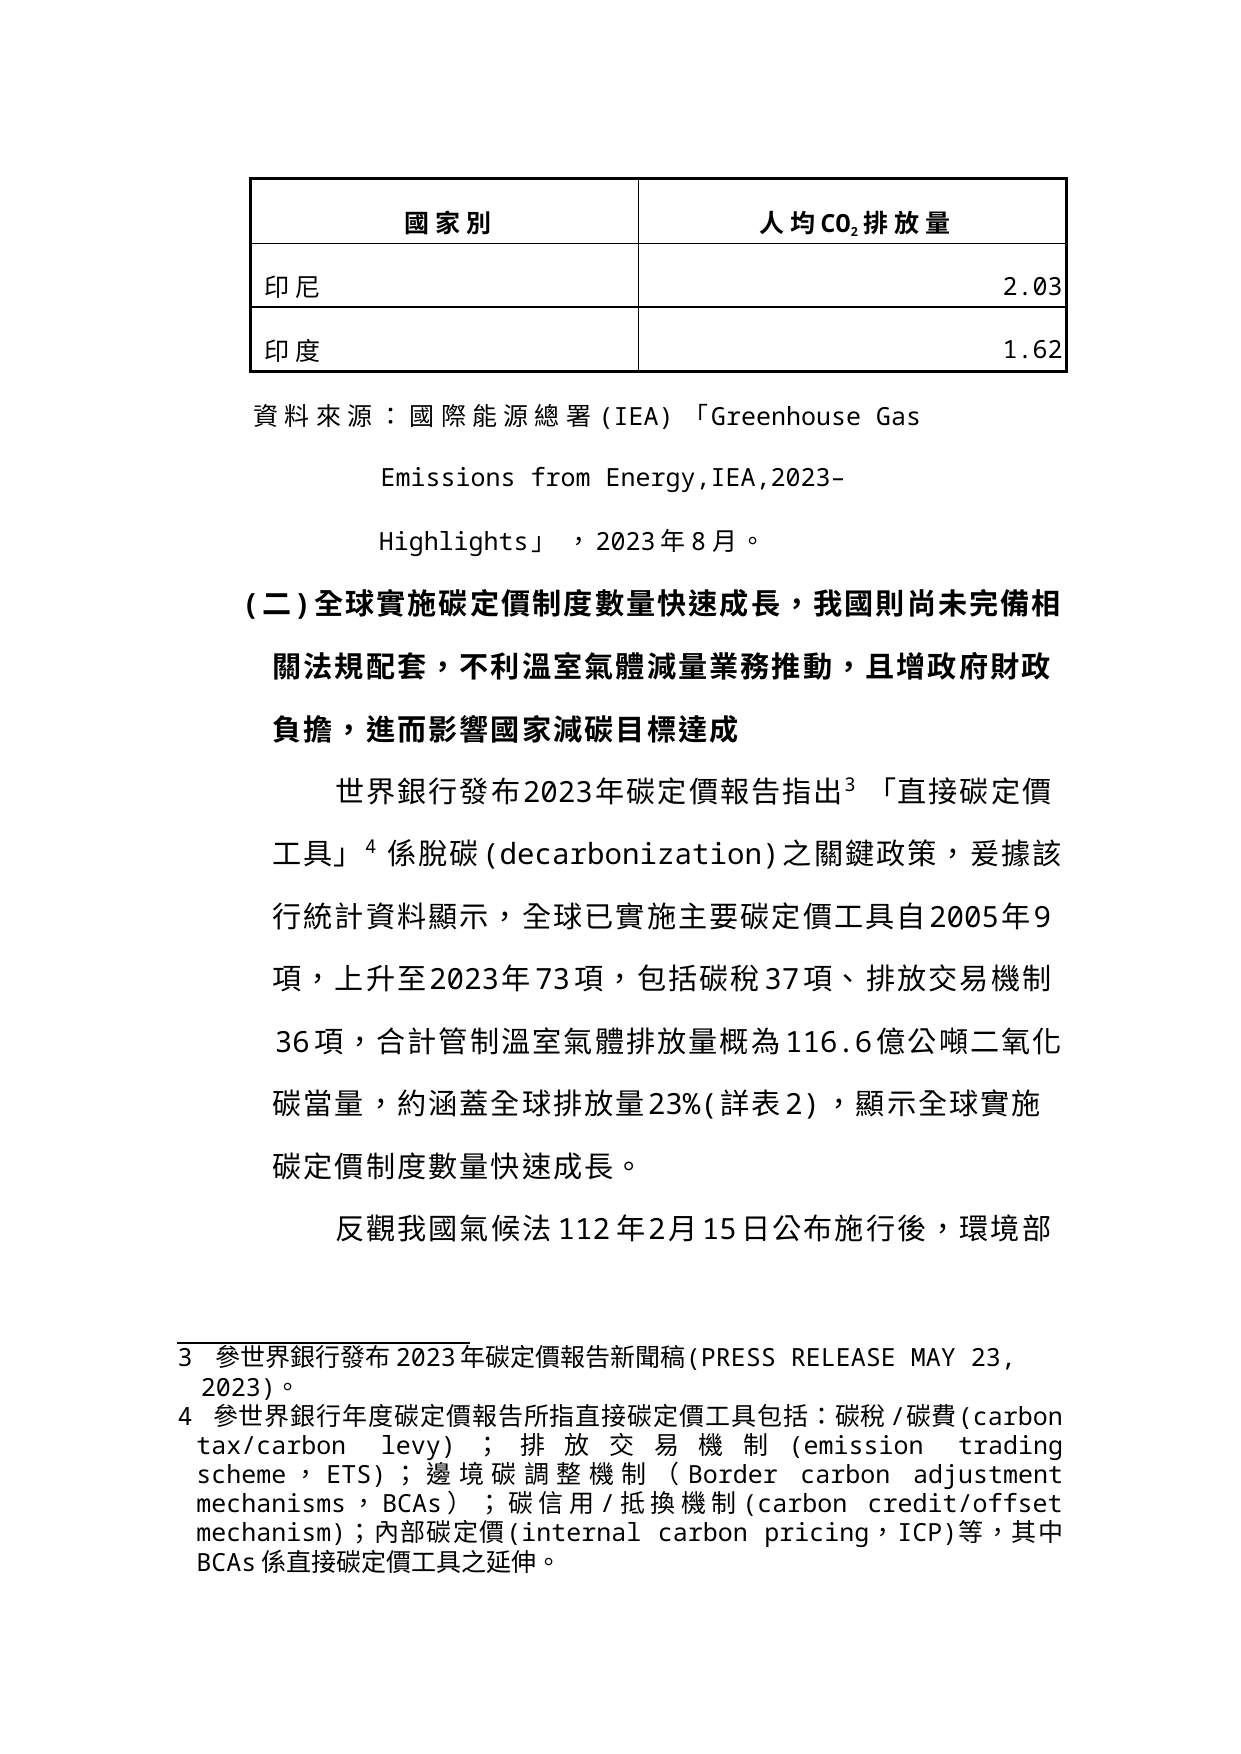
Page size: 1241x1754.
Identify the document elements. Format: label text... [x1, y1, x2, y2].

text 世界銀行發布2023年碳定價報告指出「直接碳定價工具」係脫碳(decarbonization)之關鍵政策，爰據該行統計資料顯示，全球已實施主要碳定價工具自2005年9項，上升至2023年73項，包括碳稅37項、排放交易機制36項，合計管制溫室氣體排放量概為116.6億公噸二氧化碳當量，約涵蓋全球排放量23%(詳表2)，顯示全球實施碳定價制度數量快速成長。 [266, 748, 1063, 1186]
text 參世界銀行發布2023年碳定價報告新聞稿(PRESS RELEASE MAY 23, 2023)。 [177, 1343, 1063, 1402]
text 參世界銀行年度碳定價報告所指直接碳定價工具包括：碳稅/碳費(carbon tax/carbon levy)；排放交易機制(emission trading scheme，ETS)；邊境碳調整機制（Border carbon adjustment mechanisms，BCAs）；碳信用/抵換機制(carbon credit/offset mechanism)；內部碳定價(internal carbon pricing，ICP)等，其中BCAs係直接碳定價工具之延伸。 [177, 1402, 1063, 1577]
table_cell 印尼 [252, 244, 638, 306]
table_header 人均CO2排放量 [639, 180, 1065, 243]
text 反觀我國氣候法112年2月15日公布施行後，環境部(原環保署，以下同)氣候變遷署即盤點配合碳定價制度須優先研擬之子法共計12項(詳表3)，包括：該法施行細則；溫室氣體排放之盤查登錄、認證、查驗規定；溫室氣體增量抵換及自願減量等管理辦法；及碳費收費辦法、收費對象、費率及其收支保管等規定，其中「事業應盤查登錄及查驗溫室氣體排放量之排放源」業於112年5月31日公告修正，其餘據該署說明預定112年度下半年間提出草案，俟與各界討論及經公聽會程序後訂之。 [266, 1186, 1063, 1248]
text 資料來源：國際能源總署(IEA)「Greenhouse Gas Emissions from Energy,IEA,2023–Highlights」，2023年8月。 [244, 373, 1063, 561]
text (二)全球實施碳定價制度數量快速成長，我國則尚未完備相關法規配套，不利溫室氣體減量業務推動，且增政府財政負擔，進而影響國家減碳目標達成 [236, 561, 1063, 748]
table_cell 2.03 [639, 244, 1065, 306]
table_header 國家別 [252, 180, 638, 243]
table_cell 1.62 [639, 308, 1065, 370]
table_cell 印度 [252, 308, 638, 370]
